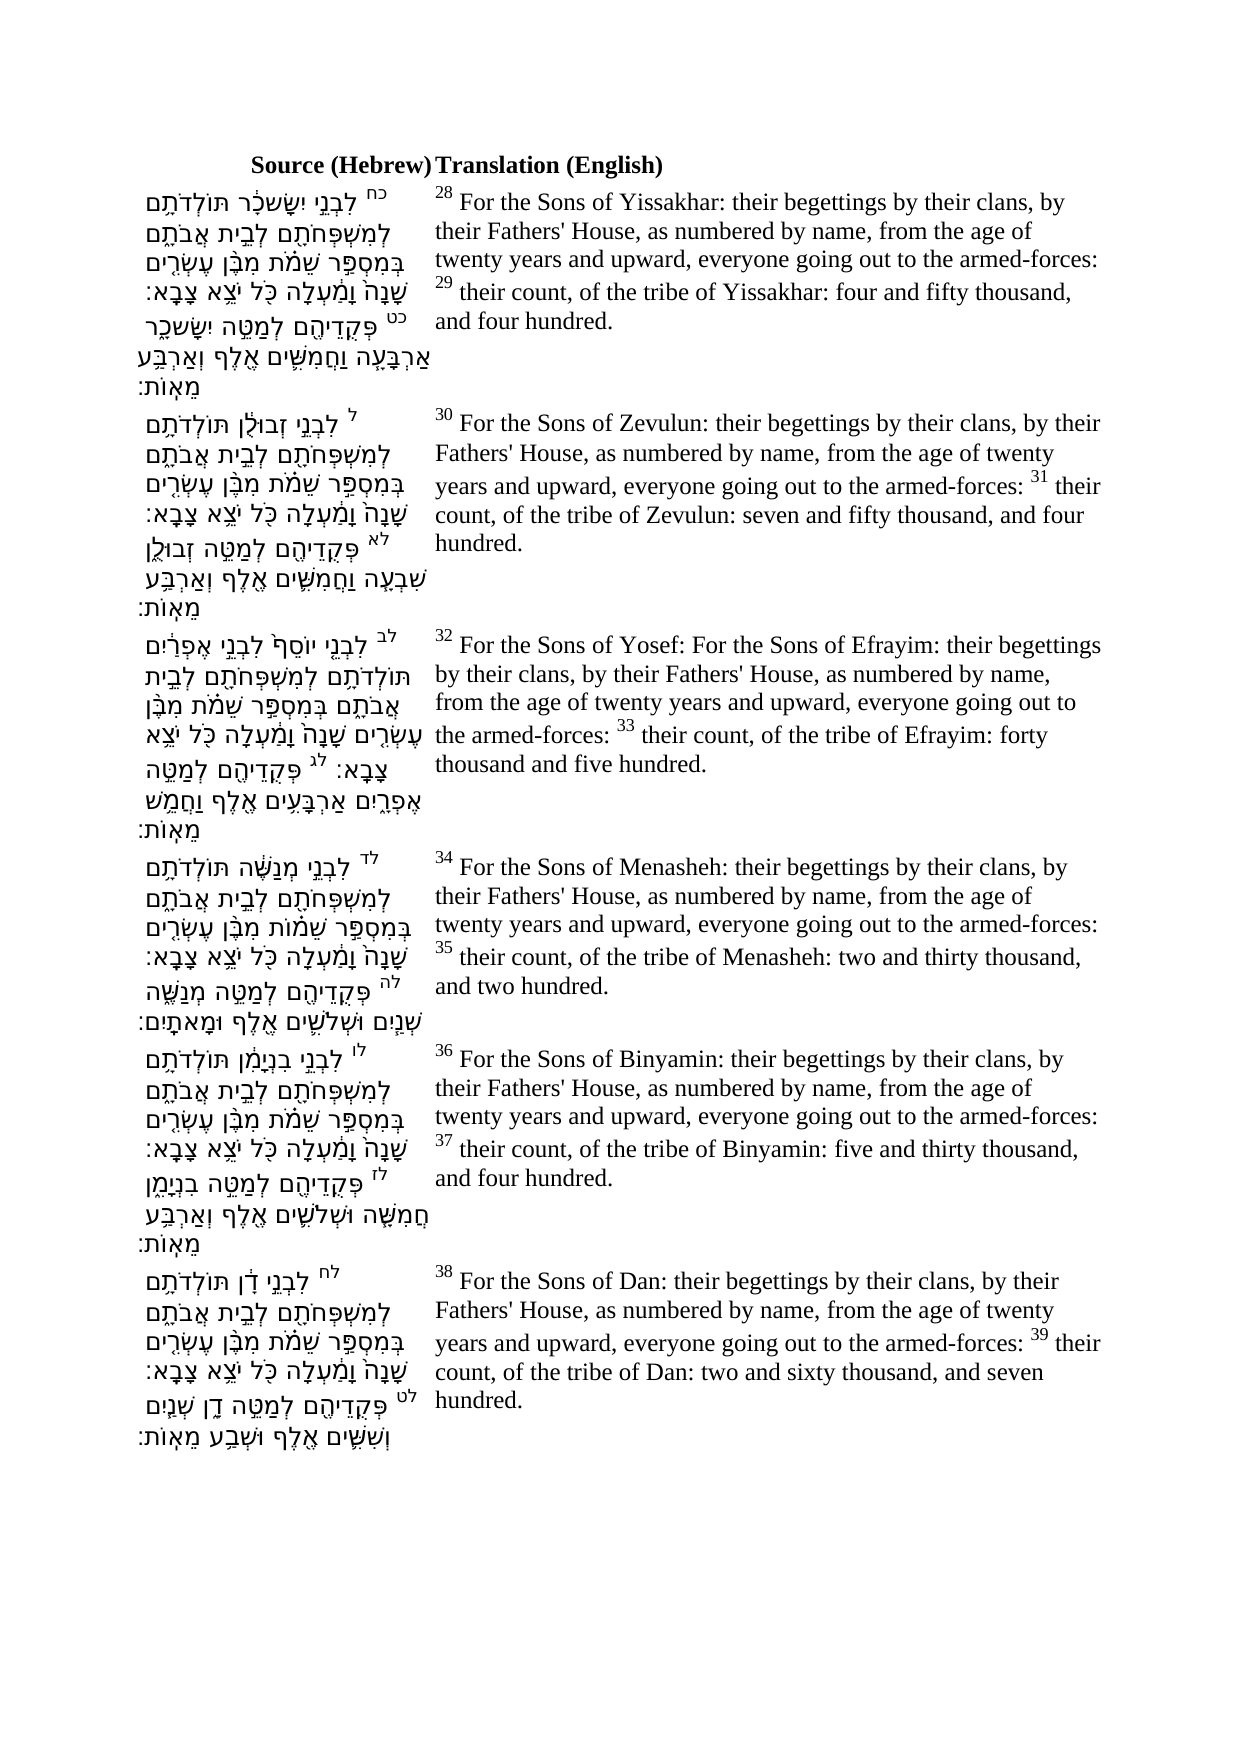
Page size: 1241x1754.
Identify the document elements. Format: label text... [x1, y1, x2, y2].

table_cell לח לִבְנֵ֣י דָ֔ן תּוֹלְדֹתָ֥ם לְמִשְׁפְּחֹתָ֖ם לְבֵ֣ית אֲבֹתָ֑ם בְּמִסְפַּ֣ר שֵׁמֹ֗ת מִבֶּ֨ן עֶשְׂרִ֤ים שָׁנָה֙ וָמַ֔עְלָה כֹּ֖ל יֹצֵ֥א צָבָֽא׃ לט פְּקֻדֵיהֶ֖ם לְמַטֵּ֣ה דָ֑ן שְׁנַ֧יִם וְשִׁשִּׁ֛ים אֶ֖לֶף וּשְׁבַ֥ע מֵאֽוֹת׃ [135, 1260, 433, 1452]
table_header Source (Hebrew) [135, 150, 433, 181]
table_header Translation (English) [433, 150, 1105, 181]
table_cell לו לִבְנֵ֣י בִנְיָמִ֔ן תּוֹלְדֹתָ֥ם לְמִשְׁפְּחֹתָ֖ם לְבֵ֣ית אֲבֹתָ֑ם בְּמִסְפַּ֣ר שֵׁמֹ֗ת מִבֶּ֨ן עֶשְׂרִ֤ים שָׁנָה֙ וָמַ֔עְלָה כֹּ֖ל יֹצֵ֥א צָבָֽא׃ לז פְּקֻדֵיהֶ֖ם לְמַטֵּ֣ה בִנְיָמִ֑ן חֲמִשָּׁ֧ה וּשְׁלֹשִׁ֛ים אֶ֖לֶף וְאַרְבַּ֥ע מֵאֽוֹת׃ [135, 1038, 433, 1260]
table_cell 28 For the Sons of Yissakhar: their begettings by their clans, by their Fathers' House, as numbered by name, from the age of twenty years and upward, everyone going out to the armed-forces: 29 their count, of the tribe of Yissakhar: four and fifty thousand, and four hundred. [433, 181, 1105, 402]
table_cell לד לִבְנֵ֣י מְנַשֶּׁ֔ה תּוֹלְדֹתָ֥ם לְמִשְׁפְּחֹתָ֖ם לְבֵ֣ית אֲבֹתָ֑ם בְּמִסְפַּ֣ר שֵׁמ֗וֹת מִבֶּ֨ן עֶשְׂרִ֤ים שָׁנָה֙ וָמַ֔עְלָה כֹּ֖ל יֹצֵ֥א צָבָֽא׃ לה פְּקֻדֵיהֶ֖ם לְמַטֵּ֣ה מְנַשֶּׁ֑ה שְׁנַ֧יִם וּשְׁלֹשִׁ֛ים אֶ֖לֶף וּמָאתָֽיִם׃ [135, 846, 433, 1038]
table_cell 38 For the Sons of Dan: their begettings by their clans, by their Fathers' House, as numbered by name, from the age of twenty years and upward, everyone going out to the armed-forces: 39 their count, of the tribe of Dan: two and sixty thousand, and seven hundred. [433, 1260, 1105, 1452]
table_cell ל לִבְנֵ֣י זְבוּלֻ֔ן תּוֹלְדֹתָ֥ם לְמִשְׁפְּחֹתָ֖ם לְבֵ֣ית אֲבֹתָ֑ם בְּמִסְפַּ֣ר שֵׁמֹ֗ת מִבֶּ֨ן עֶשְׂרִ֤ים שָׁנָה֙ וָמַ֔עְלָה כֹּ֖ל יֹצֵ֥א צָבָֽא׃ לא פְּקֻדֵיהֶ֖ם לְמַטֵּ֣ה זְבוּלֻ֑ן שִׁבְעָ֧ה וַחֲמִשִּׁ֛ים אֶ֖לֶף וְאַרְבַּ֥ע מֵאֽוֹת׃ [135, 403, 433, 624]
table_cell 34 For the Sons of Menasheh: their begettings by their clans, by their Fathers' House, as numbered by name, from the age of twenty years and upward, everyone going out to the armed-forces: 35 their count, of the tribe of Menasheh: two and thirty thousand, and two hundred. [433, 846, 1105, 1038]
table_cell כח לִבְנֵ֣י יִשָּׂשכָ֔ר תּוֹלְדֹתָ֥ם לְמִשְׁפְּחֹתָ֖ם לְבֵ֣ית אֲבֹתָ֑ם בְּמִסְפַּ֣ר שֵׁמֹ֗ת מִבֶּ֨ן עֶשְׂרִ֤ים שָׁנָה֙ וָמַ֔עְלָה כֹּ֖ל יֹצֵ֥א צָבָֽא׃ כט פְּקֻדֵיהֶ֖ם לְמַטֵּ֣ה יִשָּׂשכָ֑ר אַרְבָּעָ֧ה וַחֲמִשִּׁ֛ים אֶ֖לֶף וְאַרְבַּ֥ע מֵאֽוֹת׃ [135, 181, 433, 402]
table_cell 30 For the Sons of Zevulun: their begettings by their clans, by their Fathers' House, as numbered by name, from the age of twenty years and upward, everyone going out to the armed-forces: 31 their count, of the tribe of Zevulun: seven and fifty thousand, and four hundred. [433, 403, 1105, 624]
table_cell 32 For the Sons of Yosef: For the Sons of Efrayim: their begettings by their clans, by their Fathers' House, as numbered by name, from the age of twenty years and upward, everyone going out to the armed-forces: 33 their count, of the tribe of Efrayim: forty thousand and five hundred. [433, 624, 1105, 846]
table_cell לב לִבְנֵ֤י יוֹסֵף֙ לִבְנֵ֣י אֶפְרַ֔יִם תּוֹלְדֹתָ֥ם לְמִשְׁפְּחֹתָ֖ם לְבֵ֣ית אֲבֹתָ֑ם בְּמִסְפַּ֣ר שֵׁמֹ֗ת מִבֶּ֨ן עֶשְׂרִ֤ים שָׁנָה֙ וָמַ֔עְלָה כֹּ֖ל יֹצֵ֥א צָבָֽא׃ לג פְּקֻדֵיהֶ֖ם לְמַטֵּ֣ה אֶפְרָ֑יִם אַרְבָּעִ֥ים אֶ֖לֶף וַחֲמֵ֥שׁ מֵאֽוֹת׃ [135, 624, 433, 846]
table_cell 36 For the Sons of Binyamin: their begettings by their clans, by their Fathers' House, as numbered by name, from the age of twenty years and upward, everyone going out to the armed-forces: 37 their count, of the tribe of Binyamin: five and thirty thousand, and four hundred. [433, 1038, 1105, 1260]
